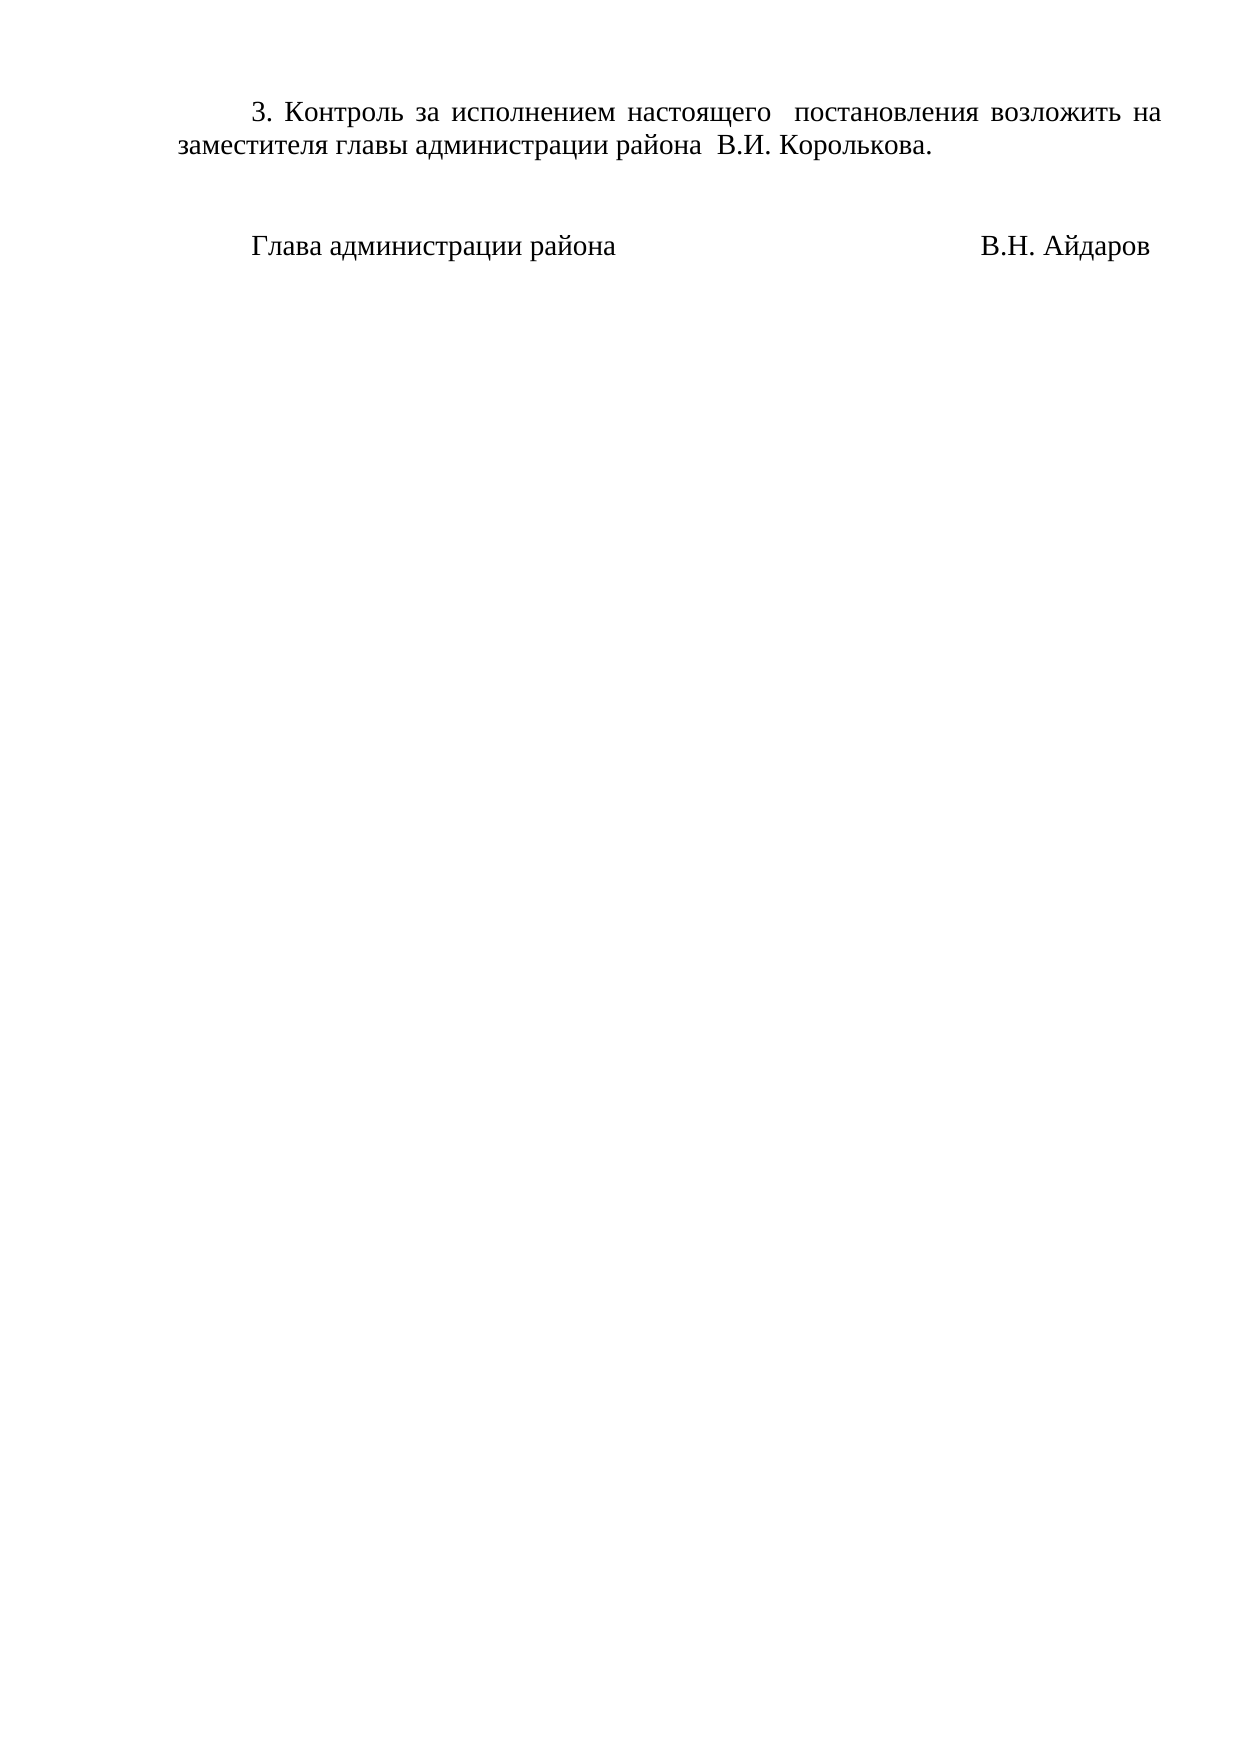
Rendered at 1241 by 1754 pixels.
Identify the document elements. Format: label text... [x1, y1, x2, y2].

text Глава администрации района В.Н. Айдаров [177, 228, 1162, 261]
text 3. Контроль за исполнением настоящего постановления возложить на заместителя главы администрации района В.И. Королькова. [177, 94, 1162, 161]
